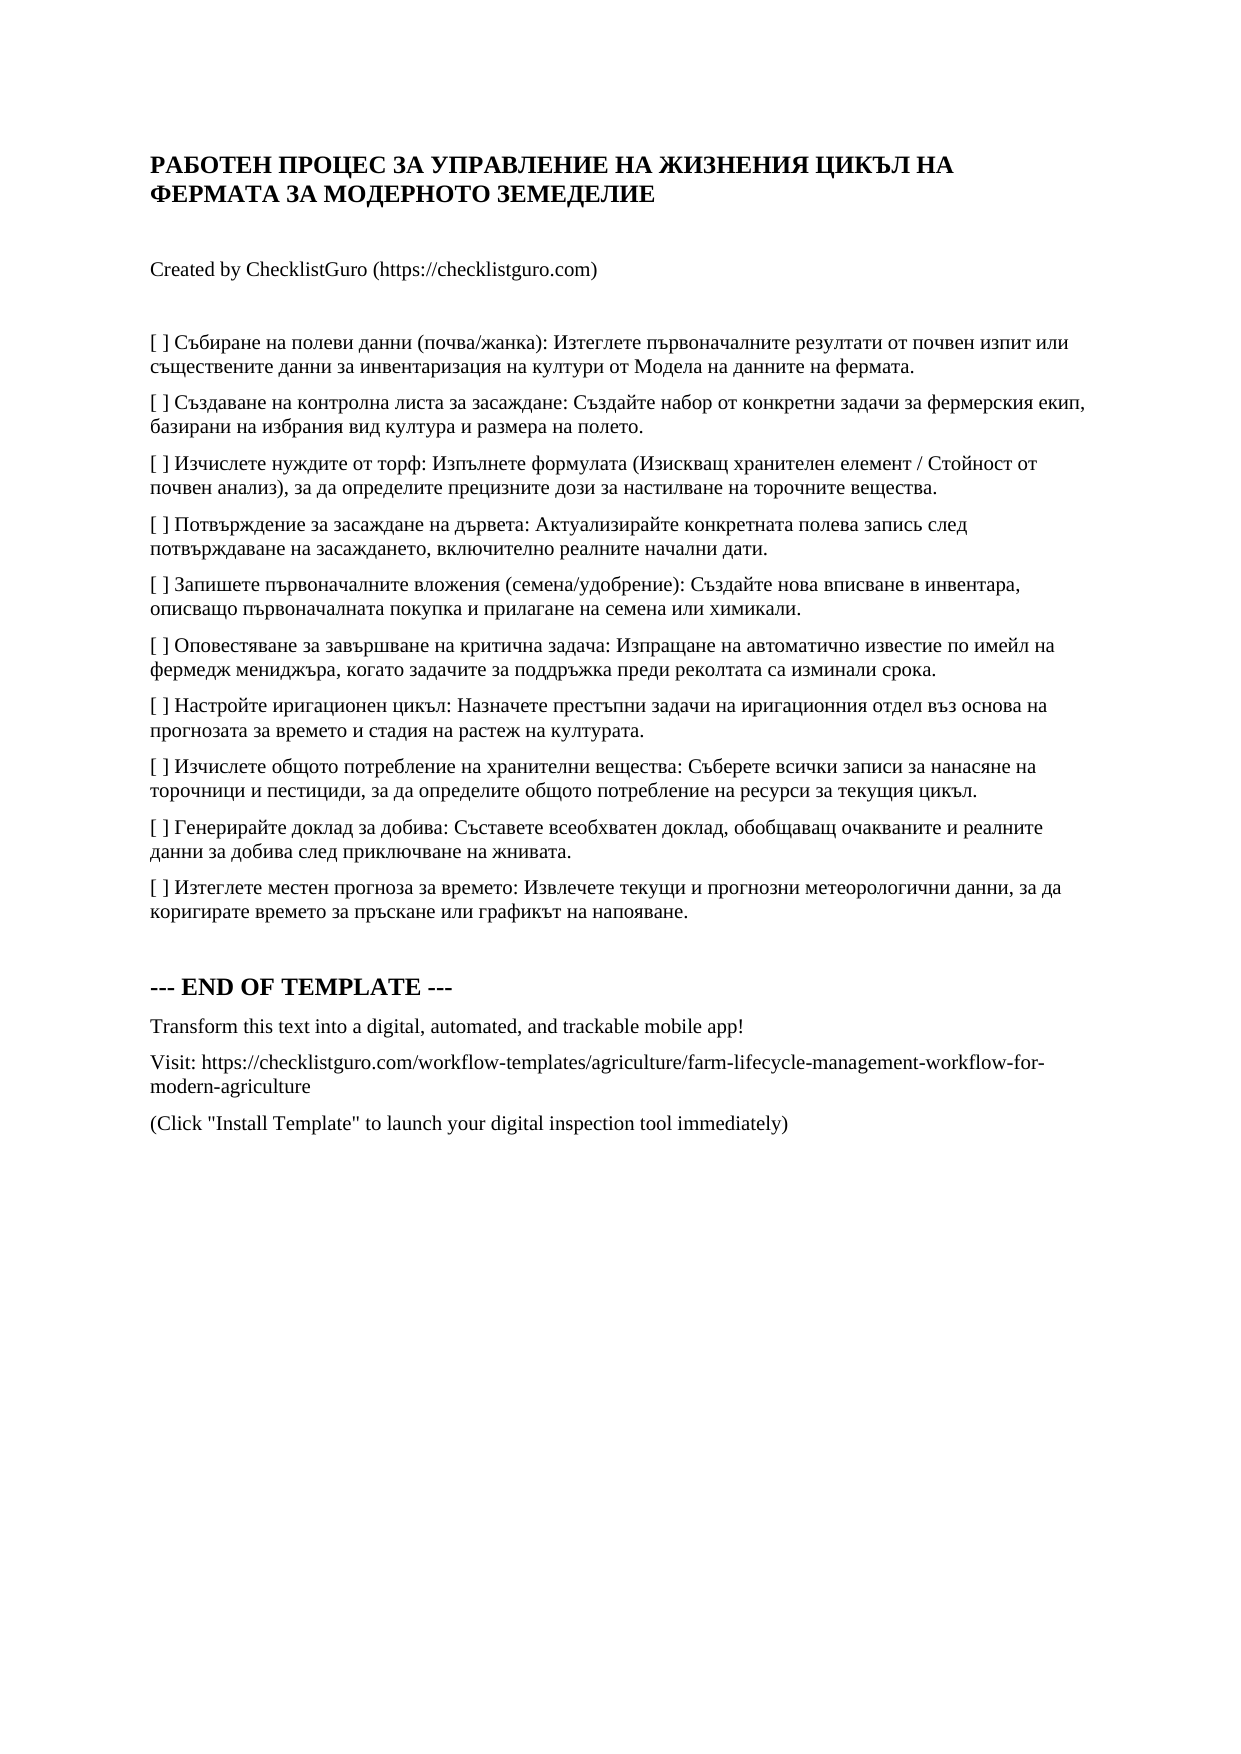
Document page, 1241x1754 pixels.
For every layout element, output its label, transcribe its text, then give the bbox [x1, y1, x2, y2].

text [ ] Настройте иригационен цикъл: Назначете престъпни задачи на иригационния отдел въз основа на прогнозата за времето и стадия на растеж на културата. [150, 693, 1090, 742]
text [ ] Оповестяване за завършване на критична задача: Изпращане на автоматично известие по имейл на фермедж мениджъра, когато задачите за поддръжка преди реколтата са изминали срока. [150, 633, 1090, 681]
text --- END OF TEMPLATE --- [150, 972, 1090, 1001]
text (Click "Install Template" to launch your digital inspection tool immediately) [150, 1111, 1090, 1135]
text [ ] Изчислете общото потребление на хранителни вещества: Съберете всички записи за нанасяне на торочници и пестициди, за да определите общото потребление на ресурси за текущия цикъл. [150, 754, 1090, 802]
text [ ] Създаване на контролна листа за засаждане: Създайте набор от конкретни задачи за фермерския екип, базирани на избрания вид култура и размера на полето. [150, 390, 1090, 438]
text Created by ChecklistGuro (https://checklistguro.com) [150, 257, 1090, 281]
text Transform this text into a digital, automated, and trackable mobile app! [150, 1014, 1090, 1038]
text Visit: https://checklistguro.com/workflow-templates/agriculture/farm-lifecycle-management-workflow-for-modern-agriculture [150, 1050, 1090, 1098]
text РАБОТЕН ПРОЦЕС ЗА УПРАВЛЕНИЕ НА ЖИЗНЕНИЯ ЦИКЪЛ НА ФЕРМАТА ЗА МОДЕРНОТО ЗЕМЕДЕЛИЕ [150, 150, 1090, 207]
text [ ] Изчислете нуждите от торф: Изпълнете формулата (Изискващ хранителен елемент / Стойност от почвен анализ), за да определите прецизните дози за настилване на торочните вещества. [150, 451, 1090, 499]
text [ ] Генерирайте доклад за добива: Съставете всеобхватен доклад, обобщаващ очакваните и реалните данни за добива след приключване на жнивата. [150, 815, 1090, 863]
text [ ] Събиране на полеви данни (почва/жанка): Изтеглете първоначалните резултати от почвен изпит или съществените данни за инвентаризация на култури от Модела на данните на фермата. [150, 330, 1090, 378]
text [ ] Потвърждение за засаждане на дървета: Актуализирайте конкретната полева запись след потвърждаване на засаждането, включително реалните начални дати. [150, 512, 1090, 560]
text [ ] Запишете първоначалните вложения (семена/удобрение): Създайте нова вписване в инвентара, описващо първоначалната покупка и прилагане на семена или химикали. [150, 572, 1090, 620]
text [ ] Изтеглете местен прогноза за времето: Извлечете текущи и прогнозни метеорологични данни, за да коригирате времето за пръскане или графикът на напояване. [150, 875, 1090, 923]
